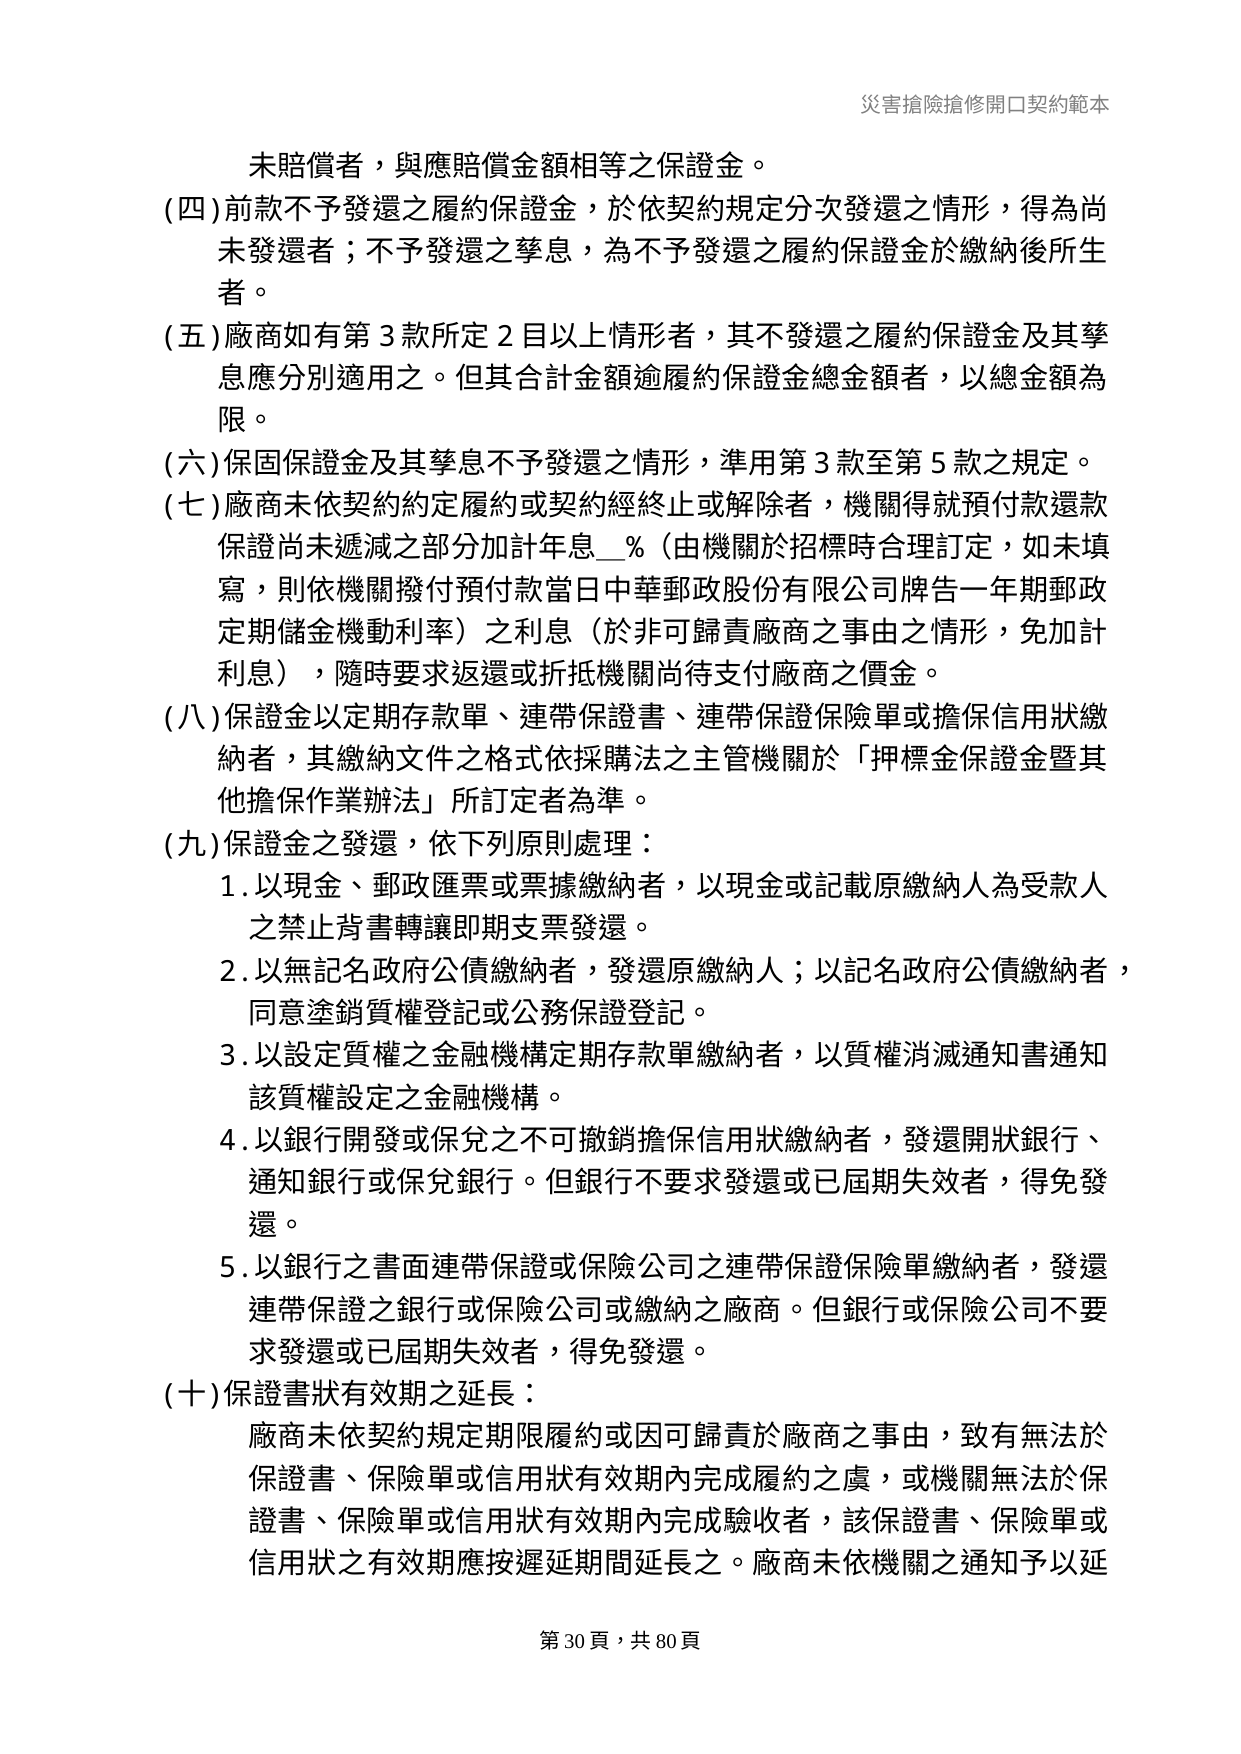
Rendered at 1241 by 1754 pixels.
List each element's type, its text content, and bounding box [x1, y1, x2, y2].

text 未賠償者，與應賠償金額相等之保證金。 [218, 143, 1110, 185]
text (五)廠商如有第3款所定2目以上情形者，其不發還之履約保證金及其孳息應分別適用之。但其合計金額逾履約保證金總金額者，以總金額為限。 [159, 312, 1110, 439]
text 5.以銀行之書面連帶保證或保險公司之連帶保證保險單繳納者，發還連帶保證之銀行或保險公司或繳納之廠商。但銀行或保險公司不要求發還或已屆期失效者，得免發還。 [218, 1244, 1110, 1371]
text 4.以銀行開發或保兌之不可撤銷擔保信用狀繳納者，發還開狀銀行、通知銀行或保兌銀行。但銀行不要求發還或已屆期失效者，得免發還。 [218, 1117, 1110, 1244]
text 廠商未依契約規定期限履約或因可歸責於廠商之事由，致有無法於保證書、保險單或信用狀有效期內完成履約之虞，或機關無法於保證書、保險單或信用狀有效期內完成驗收者，該保證書、保險單或信用狀之有效期應按遲延期間延長之。廠商未依機關之通知予以延 [248, 1413, 1110, 1582]
text (四)前款不予發還之履約保證金，於依契約規定分次發還之情形，得為尚未發還者；不予發還之孳息，為不予發還之履約保證金於繳納後所生者。 [159, 185, 1110, 312]
text (十)保證書狀有效期之延長： [159, 1371, 1110, 1413]
text 1.以現金、郵政匯票或票據繳納者，以現金或記載原繳納人為受款人之禁止背書轉讓即期支票發還。 [218, 863, 1110, 947]
text 3.以設定質權之金融機構定期存款單繳納者，以質權消滅通知書通知該質權設定之金融機構。 [218, 1032, 1110, 1117]
text (六)保固保證金及其孳息不予發還之情形，準用第3款至第5款之規定。 [159, 439, 1110, 482]
text (八)保證金以定期存款單、連帶保證書、連帶保證保險單或擔保信用狀繳納者，其繳納文件之格式依採購法之主管機關於「押標金保證金暨其他擔保作業辦法」所訂定者為準。 [159, 693, 1110, 820]
text 2.以無記名政府公債繳納者，發還原繳納人；以記名政府公債繳納者，同意塗銷質權登記或公務保證登記。 [218, 947, 1110, 1032]
text (九)保證金之發還，依下列原則處理： [159, 820, 1110, 863]
text (七)廠商未依契約約定履約或契約經終止或解除者，機關得就預付款還款保證尚未遞減之部分加計年息＿%（由機關於招標時合理訂定，如未填寫，則依機關撥付預付款當日中華郵政股份有限公司牌告一年期郵政定期儲金機動利率）之利息（於非可歸責廠商之事由之情形，免加計利息），隨時要求返還或折抵機關尚待支付廠商之價金。 [159, 482, 1110, 693]
